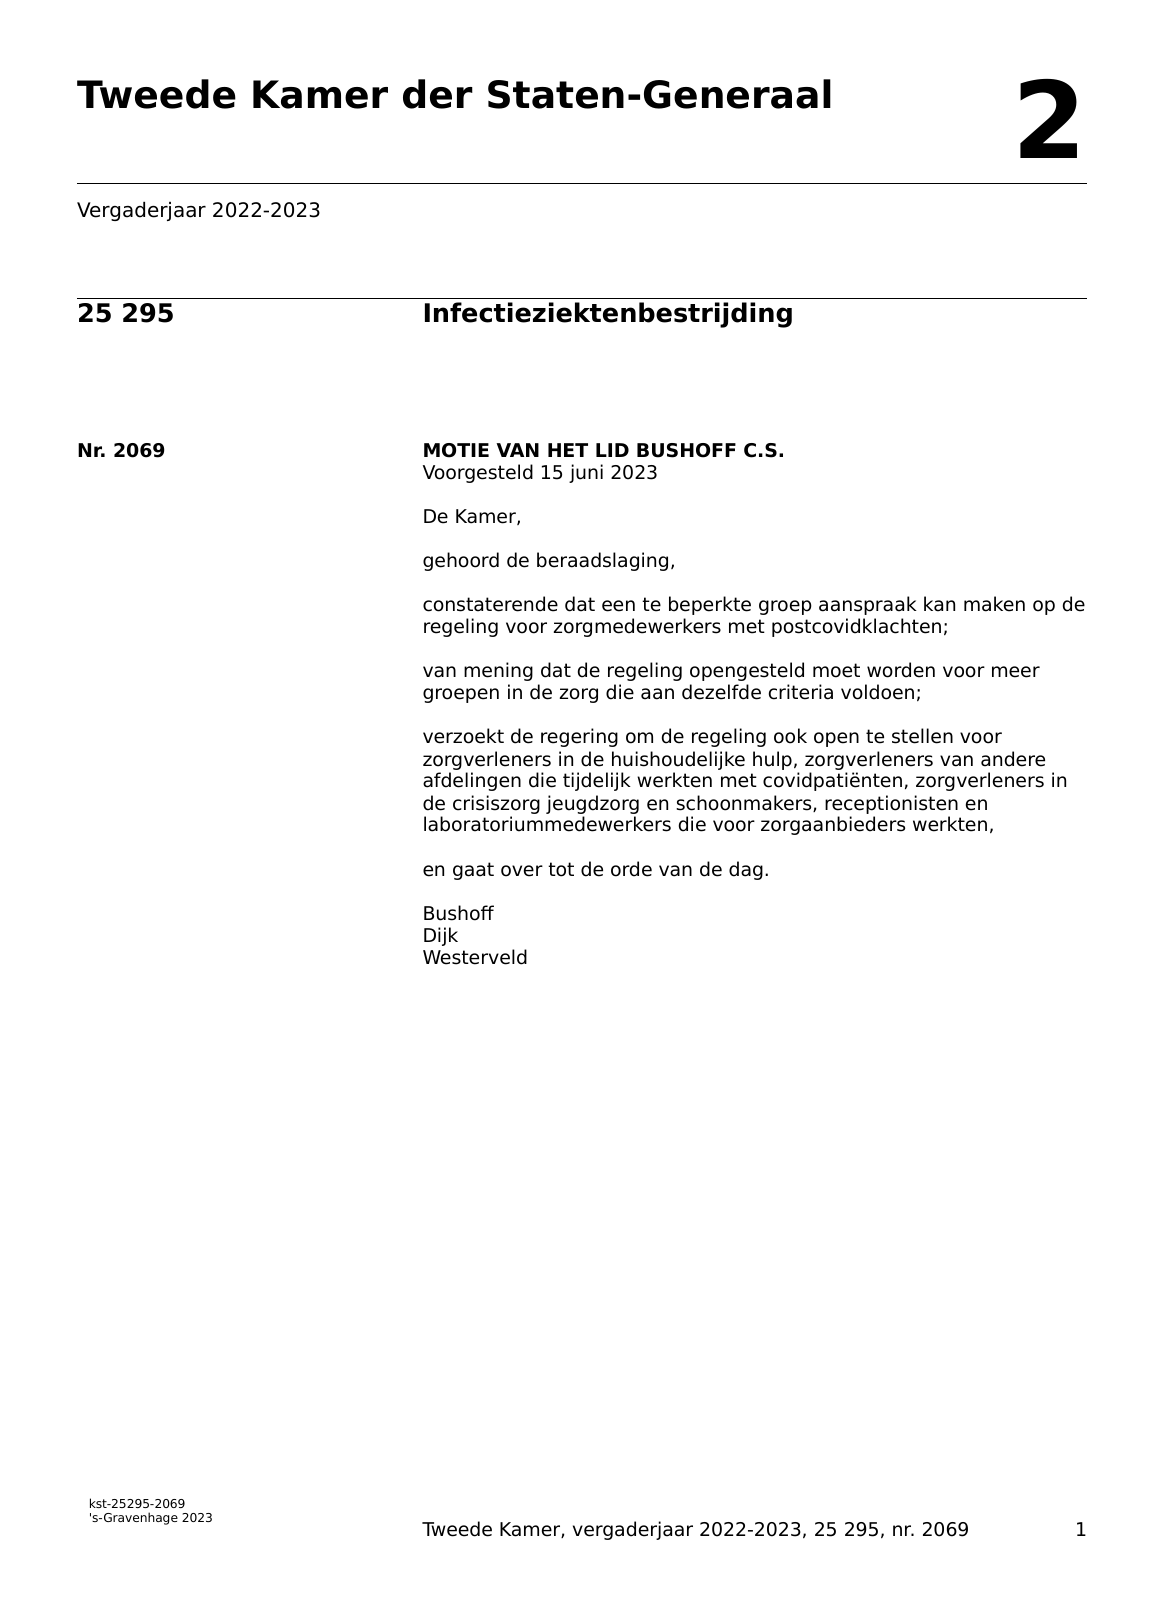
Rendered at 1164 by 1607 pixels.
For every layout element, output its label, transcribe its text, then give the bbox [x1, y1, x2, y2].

text van mening dat de regeling opengesteld moet worden voor meer groepen in de zorg die aan dezelfde criteria voldoen; [422, 660, 1087, 704]
text gehoord de beraadslaging, [422, 550, 1087, 572]
text en gaat over tot de orde van de dag. [422, 858, 1087, 881]
text verzoekt de regering om de regeling ook open te stellen voor zorgverleners in de huishoudelijke hulp, zorgverleners van andere afdelingen die tijdelijk werkten met covidpatiënten, zorgverleners in de crisiszorg jeugdzorg en schoonmakers, receptionisten en laboratoriummedewerkers die voor zorgaanbieders werkten, [422, 726, 1087, 836]
table_cell Vergaderjaar 2022-2023 [77, 184, 1087, 298]
text Dijk [422, 925, 1087, 947]
text De Kamer, [422, 506, 1087, 528]
table_header Tweede Kamer der Staten-Generaal [77, 59, 886, 183]
subtitle 25 295 Infectieziektenbestrijding [77, 299, 1087, 329]
subtitle Nr. 2069 MOTIE VAN HET LID BUSHOFF C.S. [77, 440, 1087, 462]
table_header 2 [886, 59, 1087, 183]
text Voorgesteld 15 juni 2023 [422, 462, 1087, 484]
text constaterende dat een te beperkte groep aanspraak kan maken op de regeling voor zorgmedewerkers met postcovidklachten; [422, 594, 1087, 638]
text 's-Gravenhage 2023 [88, 1511, 323, 1525]
text kst-25295-2069 [88, 1497, 323, 1511]
text Bushoff [422, 903, 1087, 925]
text Westerveld [422, 947, 1087, 969]
